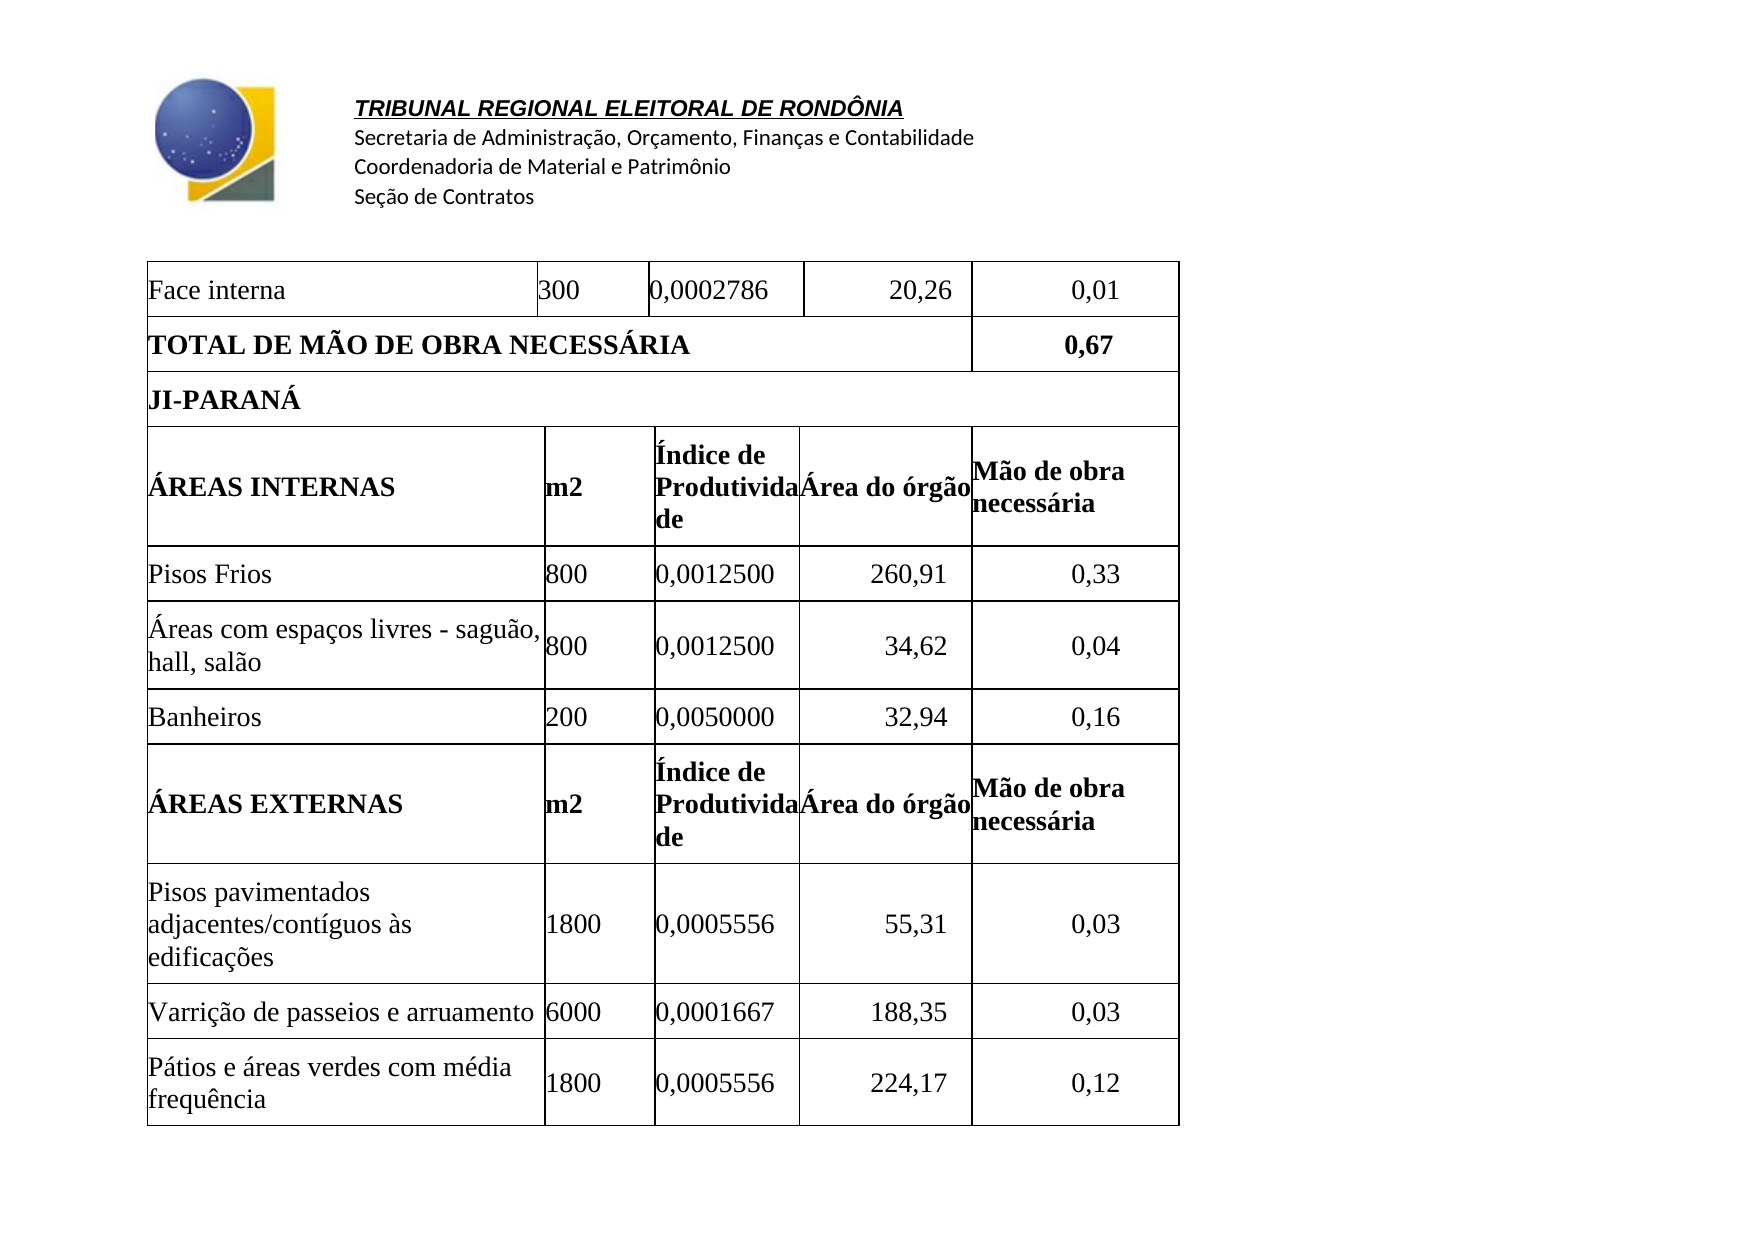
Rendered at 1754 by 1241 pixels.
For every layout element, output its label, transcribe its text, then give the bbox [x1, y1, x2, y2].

table_cell 0,0012500 [656, 602, 799, 688]
table_cell 188,35 [800, 984, 971, 1037]
table_cell m2 [546, 427, 654, 545]
table_cell 0,0012500 [656, 547, 799, 600]
table_cell ÁREAS EXTERNAS [148, 745, 544, 863]
table_cell 0,12 [973, 1039, 1178, 1125]
table_cell Banheiros [148, 690, 544, 743]
table_cell 0,0005556 [656, 864, 799, 982]
table_cell TOTAL DE MÃO DE OBRA NECESSÁRIA [148, 317, 971, 371]
table_cell 1800 [546, 864, 654, 982]
table_cell Índice de Produtividade [656, 427, 799, 545]
table_cell Pisos pavimentados adjacentes/contíguos às edificações [148, 864, 544, 982]
table_cell Varrição de passeios e arruamento [148, 984, 544, 1037]
table_cell 0,16 [973, 690, 1178, 743]
table_cell Área do órgão [800, 427, 971, 545]
table_cell 32,94 [800, 690, 971, 743]
table_cell 34,62 [800, 602, 971, 688]
table_cell 800 [546, 602, 654, 688]
table_cell 0,0005556 [656, 1039, 799, 1125]
table_cell Pisos Frios [148, 547, 544, 600]
table_cell 0,67 [973, 317, 1178, 371]
table_cell 55,31 [800, 864, 971, 982]
table_cell 0,03 [973, 984, 1178, 1037]
table_cell 224,17 [800, 1039, 971, 1125]
table_cell 0,01 [973, 262, 1178, 316]
table_cell Áreas com espaços livres - saguão, hall, salão [148, 602, 544, 688]
table_cell Face interna [148, 262, 537, 316]
table_cell JI-PARANÁ [148, 372, 1178, 426]
table_cell 0,03 [973, 864, 1178, 982]
table_cell 800 [546, 547, 654, 600]
table_cell 200 [546, 690, 654, 743]
table_cell 0,0002786 [650, 262, 803, 316]
table_cell Pátios e áreas verdes com média frequência [148, 1039, 544, 1125]
table_cell 0,04 [973, 602, 1178, 688]
table_cell Índice de Produtividade [656, 745, 799, 863]
table_cell ÁREAS INTERNAS [148, 427, 544, 545]
table_cell Mão de obra necessária [973, 745, 1178, 863]
table_cell 1800 [546, 1039, 654, 1125]
table_cell 300 [538, 262, 648, 316]
table_cell Área do órgão [800, 745, 971, 863]
table_cell 260,91 [800, 547, 971, 600]
table_cell Mão de obra necessária [973, 427, 1178, 545]
table_cell 0,0001667 [656, 984, 799, 1037]
table_cell 6000 [546, 984, 654, 1037]
table_cell 20,26 [805, 262, 971, 316]
table_cell 0,0050000 [656, 690, 799, 743]
table_cell m2 [546, 745, 654, 863]
table_cell 0,33 [973, 547, 1178, 600]
